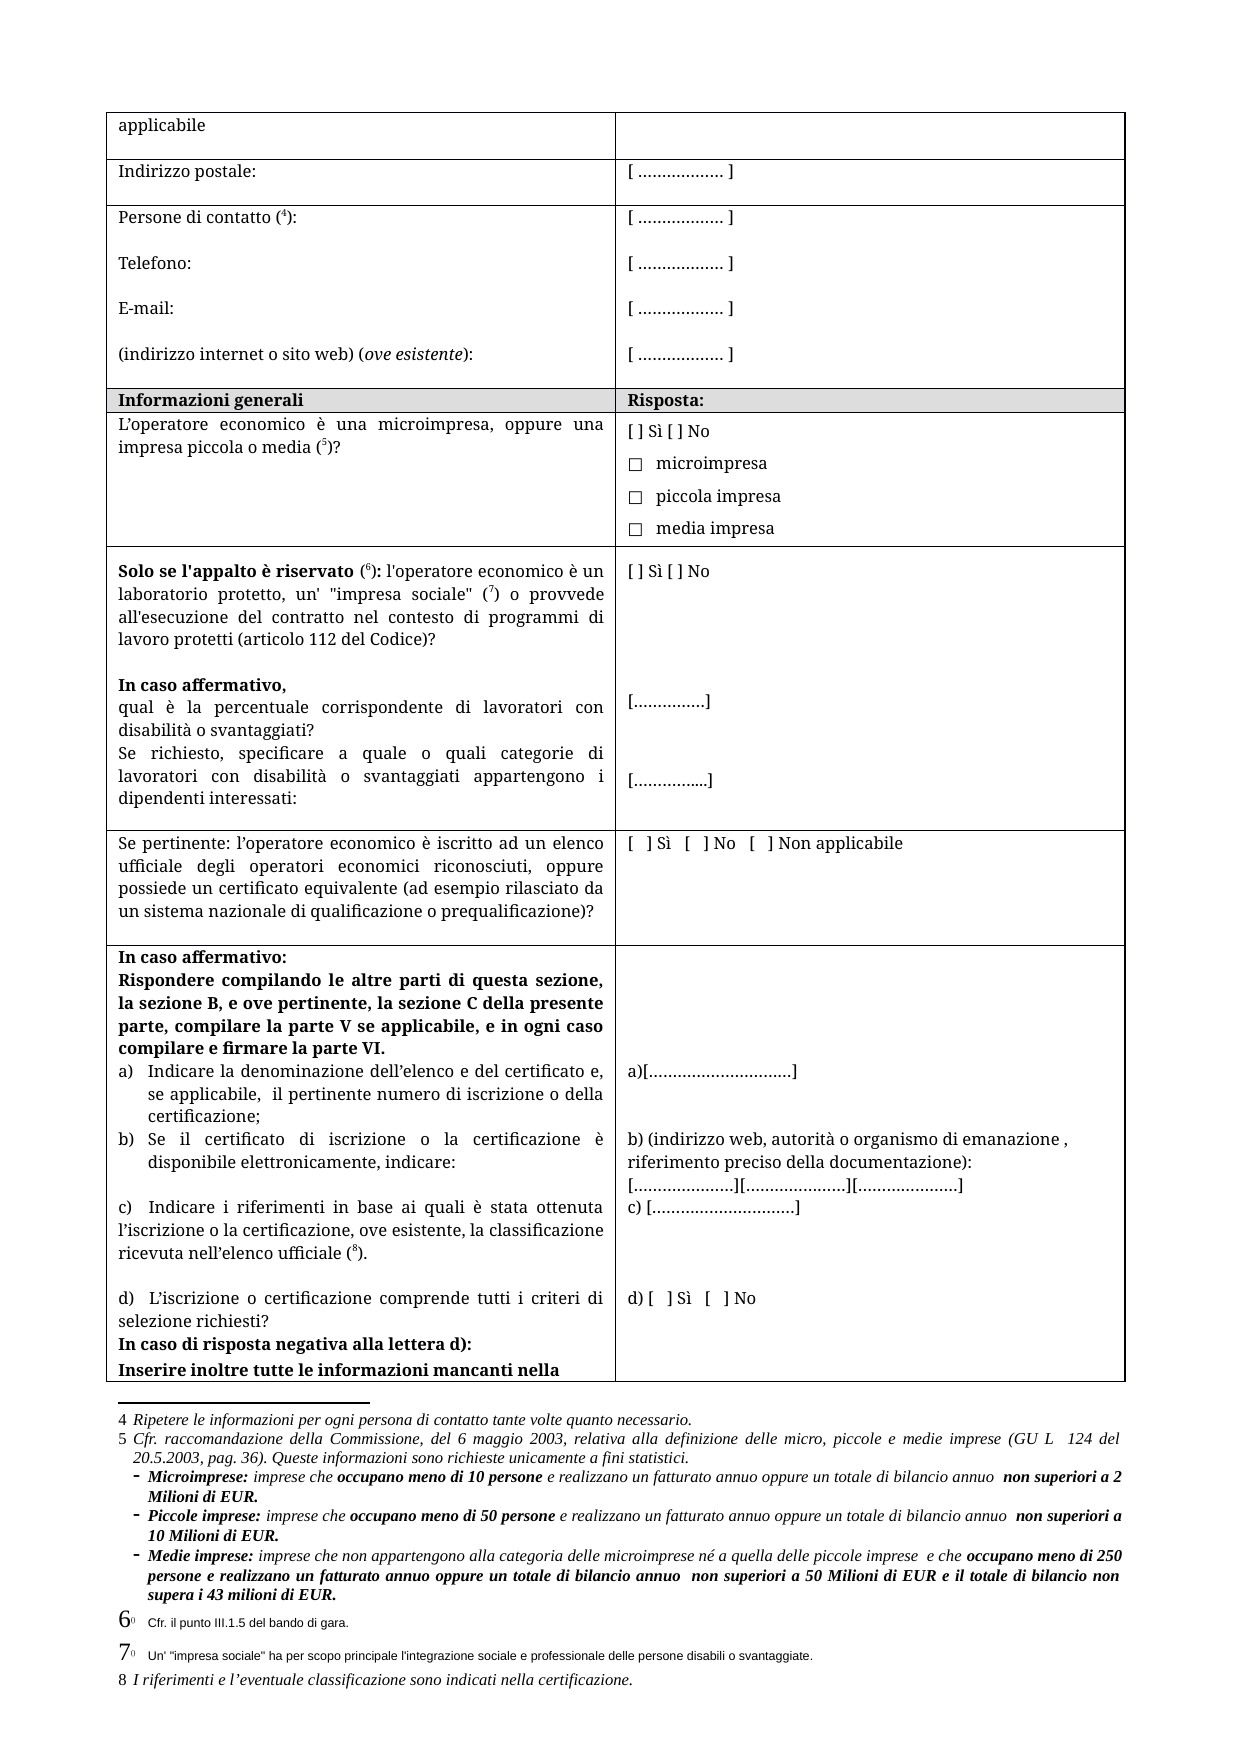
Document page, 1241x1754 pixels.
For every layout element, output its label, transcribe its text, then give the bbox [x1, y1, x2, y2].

table_cell [616, 113, 1124, 159]
table_cell [ ] Sì [ ] No [……………] […………....] [616, 547, 1124, 830]
table_cell [ ] Sì [ ] No □ microimpresa □ piccola impresa □ media impresa [616, 413, 1124, 546]
table_cell [ ] Sì [ ] No [ ] Non applicabile [616, 831, 1124, 945]
table_cell [ ……………… ] [ ……………… ] [ ……………… ] [ ……………… ] [616, 206, 1124, 388]
table_cell Informazioni generali [107, 389, 615, 412]
table_cell In caso affermativo: Rispondere compilando le altre parti di questa sezione, la sezione B, e ove pertinente, la sezione C della presente parte, compilare la parte V se applicabile, e in ogni caso compilare e firmare la parte VI. Indicare la denominazione dell’elenco e del certificato e, se applicabile, il pertinente numero di iscrizione o della certificazione; Se il certificato di iscrizione o la certificazione è disponibile elettronicamente, indicare: c) Indicare i riferimenti in base ai quali è stata ottenuta l’iscrizione o la certificazione, ove esistente, la classificazione ricevuta nell’elenco ufficiale (). d) L’iscrizione o certificazione comprende tutti i criteri di selezione richiesti? In caso di risposta negativa alla lettera d): Inserire inoltre tutte le informazioni mancanti nella [107, 946, 615, 1381]
table_cell L’operatore economico è una microimpresa, oppure una impresa piccola o media ()? [107, 413, 615, 546]
table_cell a)[…………………………] b) (indirizzo web, autorità o organismo di emanazione , riferimento preciso della documentazione): […………………][…………………][…………………] c) […………………………] d) [ ] Sì [ ] No [616, 946, 1124, 1381]
table_cell [ ……………… ] [616, 160, 1124, 205]
table_cell Persone di contatto (): Telefono: E-mail: (indirizzo internet o sito web) (ove esistente): [107, 206, 615, 388]
table_cell Se pertinente: l’operatore economico è iscritto ad un elenco ufficiale degli operatori economici riconosciuti, oppure possiede un certificato equivalente (ad esempio rilasciato da un sistema nazionale di qualificazione o prequalificazione)? [107, 831, 615, 945]
table_cell Risposta: [616, 389, 1124, 412]
table_cell applicabile [107, 113, 615, 159]
table_cell Solo se l'appalto è riservato (): l'operatore economico è un laboratorio protetto, un' "impresa sociale" () o provvede all'esecuzione del contratto nel contesto di programmi di lavoro protetti (articolo 112 del Codice)? In caso affermativo, qual è la percentuale corrispondente di lavoratori con disabilità o svantaggiati? Se richiesto, specificare a quale o quali categorie di lavoratori con disabilità o svantaggiati appartengono i dipendenti interessati: [107, 547, 615, 830]
table_cell Indirizzo postale: [107, 160, 615, 205]
